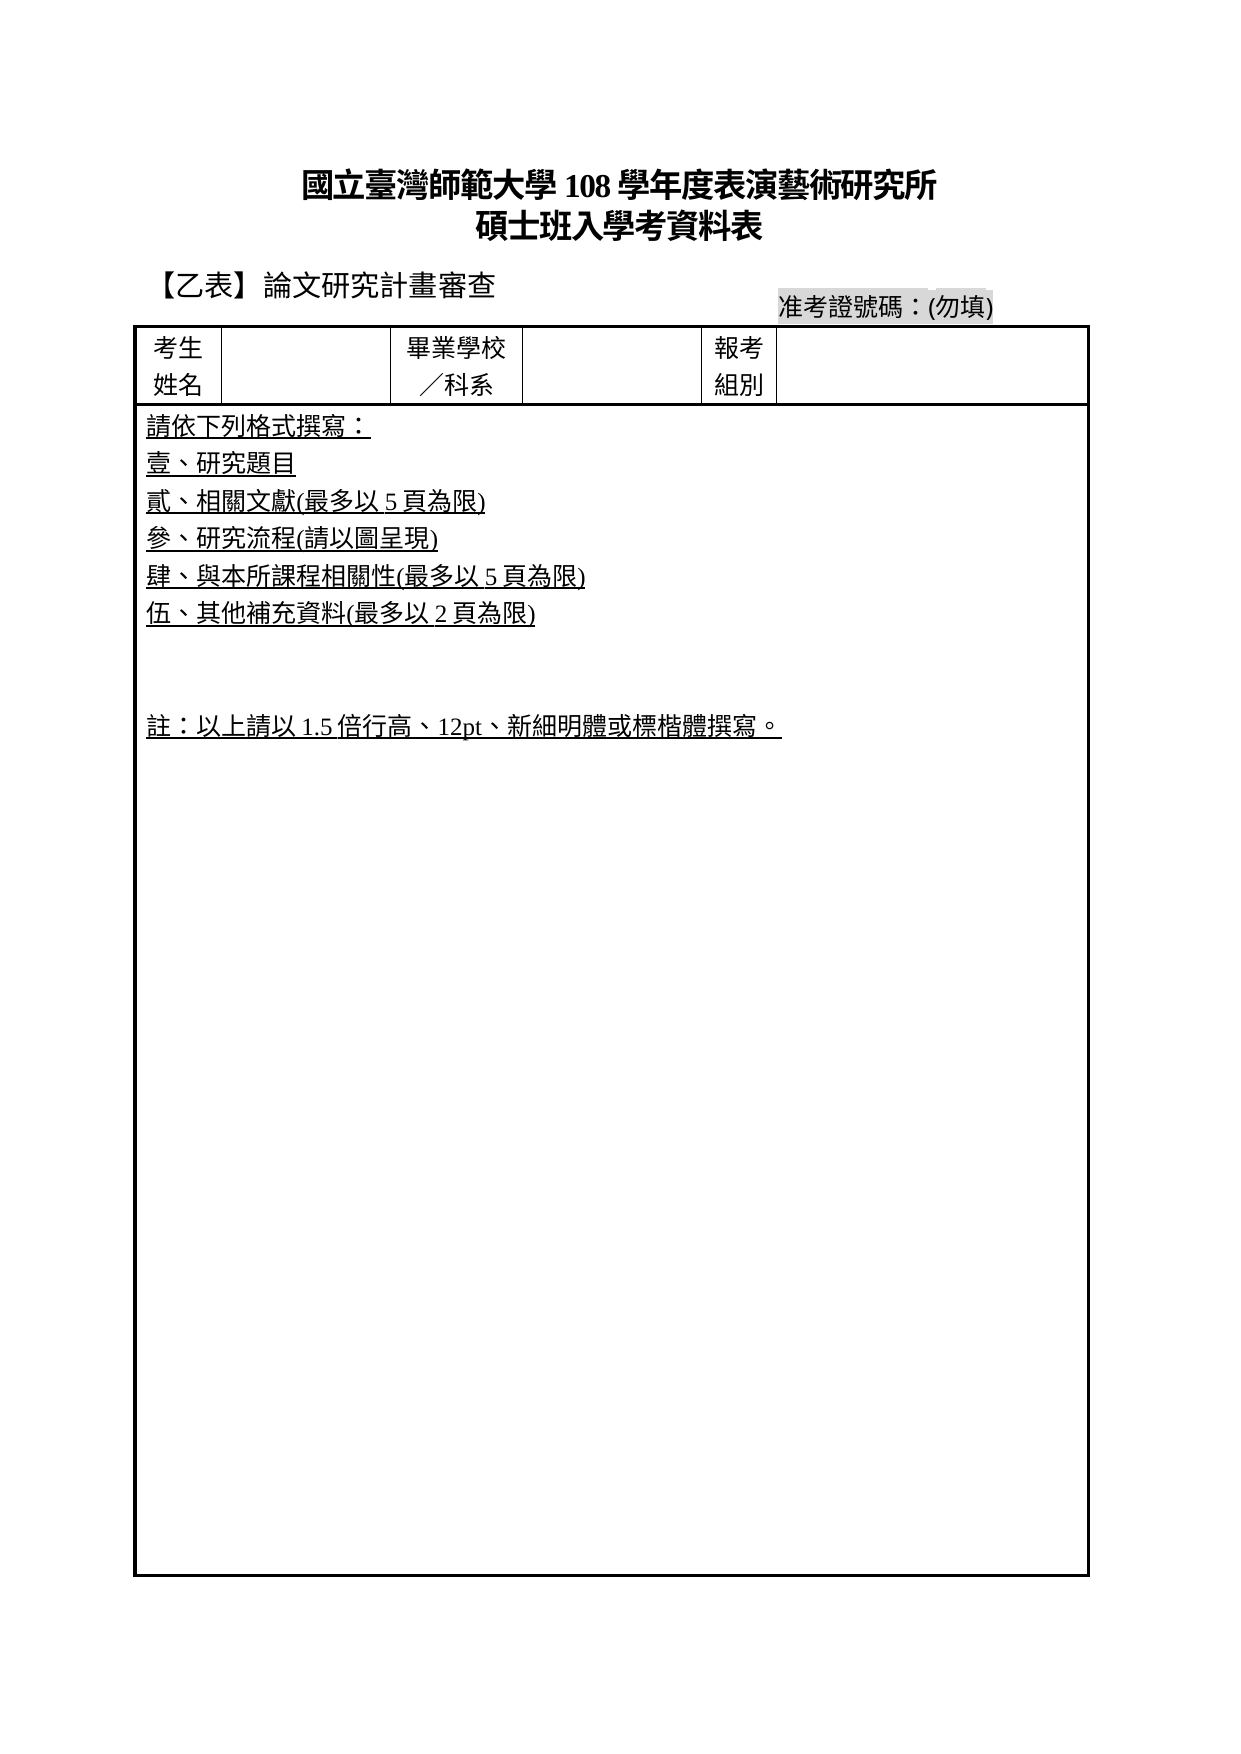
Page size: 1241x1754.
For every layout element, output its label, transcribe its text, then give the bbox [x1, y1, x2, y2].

table_header 【乙表】論文研究計畫審查 [135, 246, 767, 324]
text 國立臺灣師範大學108學年度表演藝術研究所 [148, 164, 1092, 205]
table_cell [523, 328, 701, 403]
table_cell 畢業學校 ／科系 [391, 328, 522, 403]
table_cell 請依下列格式撰寫： 壹、研究題目 貳、相關文獻(最多以5頁為限) 參、研究流程(請以圖呈現) 肆、與本所課程相關性(最多以5頁為限) 伍、其他補充資料(最多以2頁為限) 註：以上請以1.5倍行高、12pt、新細明體或標楷體撰寫。 [137, 406, 1087, 1574]
table_cell 考生姓名 [137, 328, 221, 403]
table_cell [777, 328, 1087, 403]
table_cell 准考證號碼：(勿填) [767, 286, 1089, 324]
text 碩士班入學考資料表 [148, 205, 1092, 246]
table_cell [222, 328, 390, 403]
table_cell 報考 組別 [702, 328, 776, 403]
table_header [767, 246, 1089, 286]
